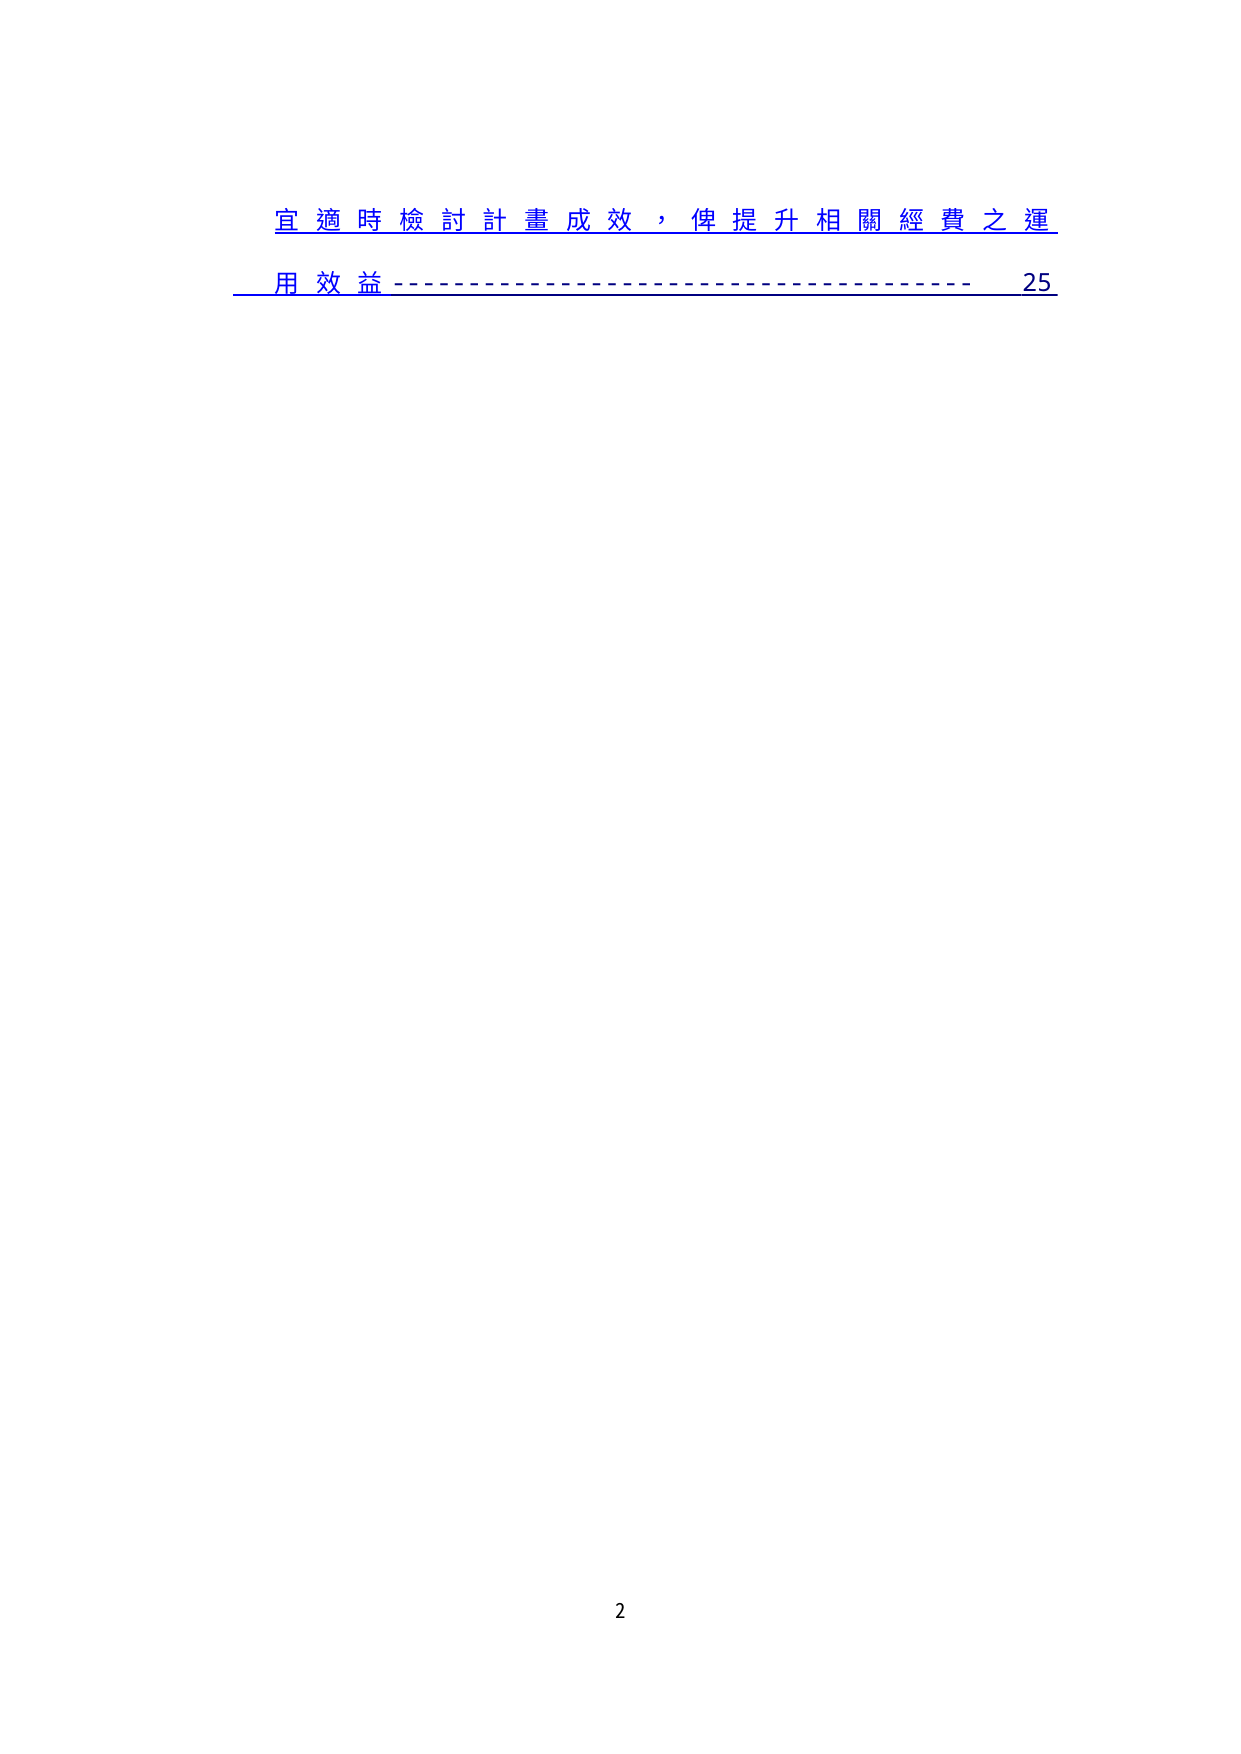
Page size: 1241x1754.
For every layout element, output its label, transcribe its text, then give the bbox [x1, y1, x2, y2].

text 宜適時檢討計畫成效，俾提升相關經費之運用效益 25 [183, 177, 1058, 302]
